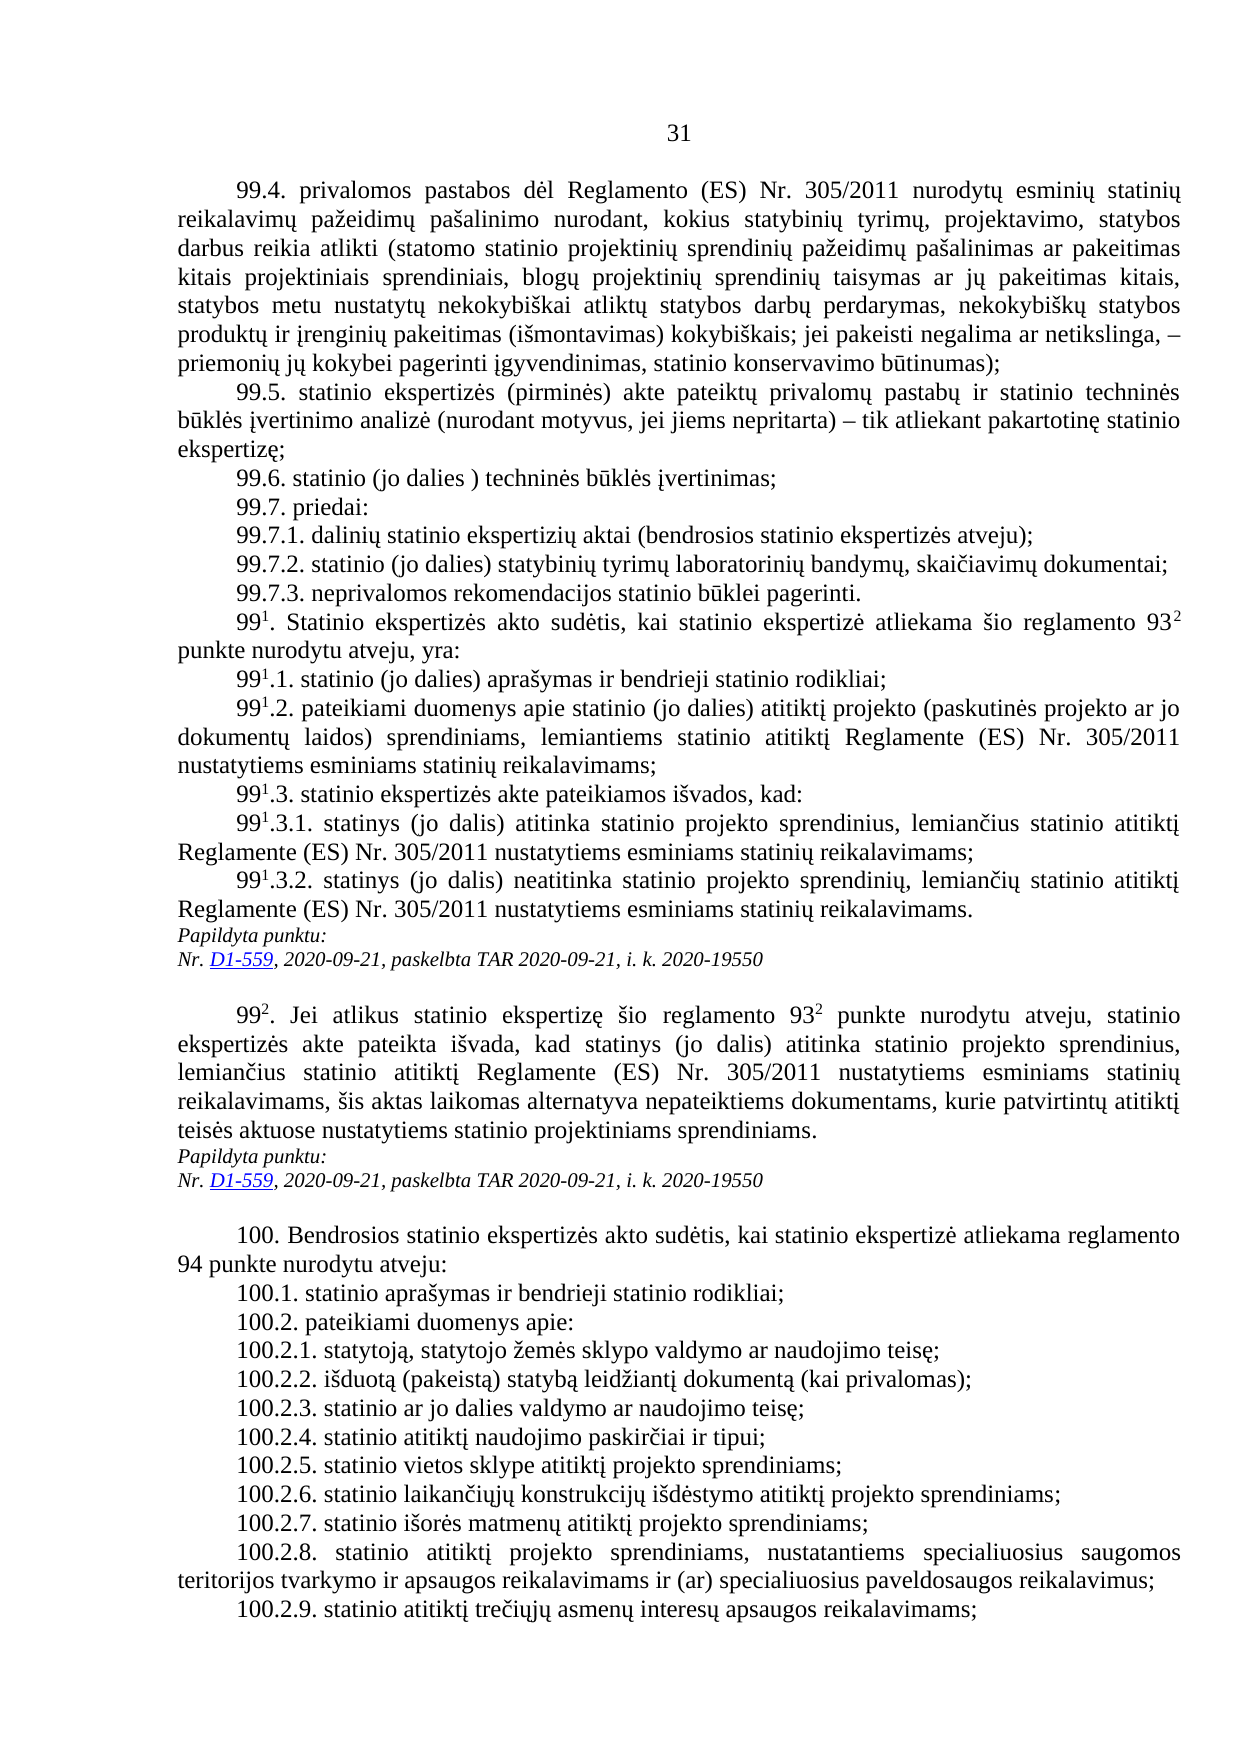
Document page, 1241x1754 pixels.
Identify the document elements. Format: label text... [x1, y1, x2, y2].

text 100.1. statinio aprašymas ir bendrieji statinio rodikliai; [177, 1278, 1181, 1307]
text 99.6. statinio (jo dalies ) techninės būklės įvertinimas; [177, 463, 1181, 492]
text 100.2.7. statinio išorės matmenų atitiktį projekto sprendiniams; [177, 1508, 1181, 1537]
text 99.7.1. dalinių statinio ekspertizių aktai (bendrosios statinio ekspertizės atveju); [177, 521, 1181, 549]
text 991.2. pateikiami duomenys apie statinio (jo dalies) atitiktį projekto (paskutinės projekto ar jo dokumentų laidos) sprendiniams, lemiantiems statinio atitiktį Reglamente (ES) Nr. 305/2011 nustatytiems esminiams statinių reikalavimams; [177, 693, 1181, 779]
text 99.7.3. neprivalomos rekomendacijos statinio būklei pagerinti. [177, 578, 1181, 607]
text Papildyta punktu: [177, 1144, 1181, 1168]
text 100.2.9. statinio atitiktį trečiųjų asmenų interesų apsaugos reikalavimams; [177, 1594, 1181, 1623]
text 100.2. pateikiami duomenys apie: [177, 1307, 1181, 1336]
text 100. Bendrosios statinio ekspertizės akto sudėtis, kai statinio ekspertizė atliekama reglamento 94 punkte nurodytu atveju: [177, 1221, 1181, 1278]
text 991.1. statinio (jo dalies) aprašymas ir bendrieji statinio rodikliai; [177, 664, 1181, 693]
text 100.2.4. statinio atitiktį naudojimo paskirčiai ir tipui; [177, 1422, 1181, 1451]
text 99.5. statinio ekspertizės (pirminės) akte pateiktų privalomų pastabų ir statinio techninės būklės įvertinimo analizė (nurodant motyvus, jei jiems nepritarta) – tik atliekant pakartotinę statinio ekspertizę; [177, 377, 1181, 463]
text 100.2.8. statinio atitiktį projekto sprendiniams, nustatantiems specialiuosius saugomos teritorijos tvarkymo ir apsaugos reikalavimams ir (ar) specialiuosius paveldosaugos reikalavimus; [177, 1537, 1181, 1594]
text 100.2.2. išduotą (pakeistą) statybą leidžiantį dokumentą (kai privalomas); [177, 1364, 1181, 1393]
text 991.3. statinio ekspertizės akte pateikiamos išvados, kad: [177, 779, 1181, 808]
text 992. Jei atlikus statinio ekspertizę šio reglamento 932 punkte nurodytu atveju, statinio ekspertizės akte pateikta išvada, kad statinys (jo dalis) atitinka statinio projekto sprendinius, lemiančius statinio atitiktį Reglamente (ES) Nr. 305/2011 nustatytiems esminiams statinių reikalavimams, šis aktas laikomas alternatyva nepateiktiems dokumentams, kurie patvirtintų atitiktį teisės aktuose nustatytiems statinio projektiniams sprendiniams. [177, 1000, 1181, 1144]
text 991.3.1. statinys (jo dalis) atitinka statinio projekto sprendinius, lemiančius statinio atitiktį Reglamente (ES) Nr. 305/2011 nustatytiems esminiams statinių reikalavimams; [177, 808, 1181, 866]
text 991. Statinio ekspertizės akto sudėtis, kai statinio ekspertizė atliekama šio reglamento 932 punkte nurodytu atveju, yra: [177, 607, 1181, 664]
text 100.2.3. statinio ar jo dalies valdymo ar naudojimo teisę; [177, 1393, 1181, 1422]
text Nr. D1-559, 2020-09-21, paskelbta TAR 2020-09-21, i. k. 2020-19550 [177, 1168, 1181, 1192]
text 100.2.5. statinio vietos sklype atitiktį projekto sprendiniams; [177, 1451, 1181, 1479]
text Nr. D1-559, 2020-09-21, paskelbta TAR 2020-09-21, i. k. 2020-19550 [177, 947, 1181, 971]
text 100.2.6. statinio laikančiųjų konstrukcijų išdėstymo atitiktį projekto sprendiniams; [177, 1479, 1181, 1508]
text 99.7.2. statinio (jo dalies) statybinių tyrimų laboratorinių bandymų, skaičiavimų dokumentai; [177, 549, 1181, 578]
text 99.7. priedai: [177, 492, 1181, 521]
text Papildyta punktu: [177, 923, 1181, 947]
text 991.3.2. statinys (jo dalis) neatitinka statinio projekto sprendinių, lemiančių statinio atitiktį Reglamente (ES) Nr. 305/2011 nustatytiems esminiams statinių reikalavimams. [177, 866, 1181, 923]
text 99.4. privalomos pastabos dėl Reglamento (ES) Nr. 305/2011 nurodytų esminių statinių reikalavimų pažeidimų pašalinimo nurodant, kokius statybinių tyrimų, projektavimo, statybos darbus reikia atlikti (statomo statinio projektinių sprendinių pažeidimų pašalinimas ar pakeitimas kitais projektiniais sprendiniais, blogų projektinių sprendinių taisymas ar jų pakeitimas kitais, statybos metu nustatytų nekokybiškai atliktų statybos darbų perdarymas, nekokybiškų statybos produktų ir įrenginių pakeitimas (išmontavimas) kokybiškais; jei pakeisti negalima ar netikslinga, – priemonių jų kokybei pagerinti įgyvendinimas, statinio konservavimo būtinumas); [177, 176, 1181, 377]
text 100.2.1. statytoją, statytojo žemės sklypo valdymo ar naudojimo teisę; [177, 1336, 1181, 1364]
